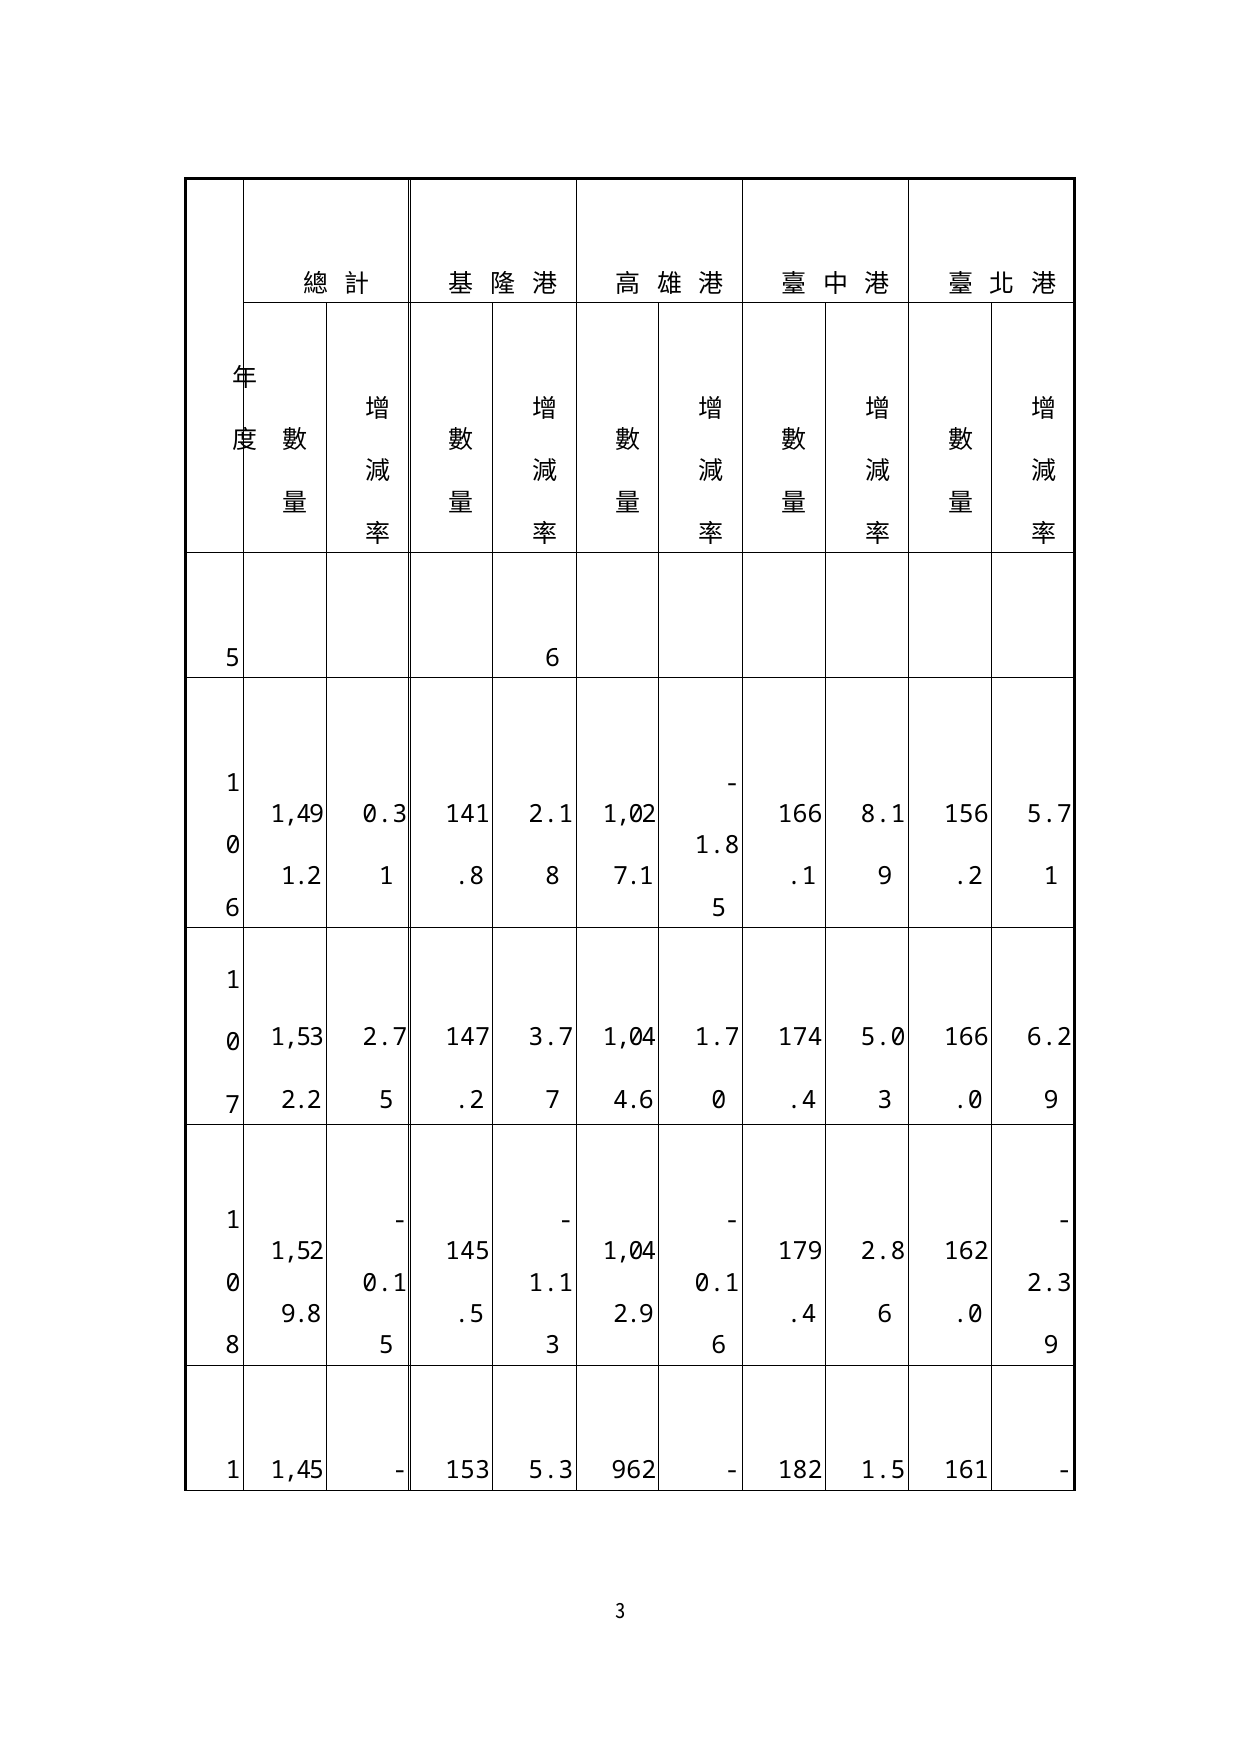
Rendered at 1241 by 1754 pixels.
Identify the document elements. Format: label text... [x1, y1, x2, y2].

table_cell 5 [187, 553, 243, 677]
table_cell 1,044.6 [577, 928, 658, 1124]
table_header 高雄港 [577, 180, 742, 302]
table_cell 156.2 [909, 678, 991, 927]
table_cell 179.4 [743, 1125, 825, 1365]
table_cell [826, 553, 908, 677]
table_cell -1.13 [493, 1125, 576, 1365]
table_cell 166.1 [743, 678, 825, 927]
table_cell 增減率 [992, 303, 1073, 552]
table_header 基隆港 [411, 180, 576, 302]
table_cell 962 [577, 1366, 658, 1490]
table_cell 數量 [577, 303, 658, 552]
table_cell 1,532.2 [244, 928, 326, 1124]
table_cell 107 [187, 928, 243, 1124]
table_cell 1,042.9 [577, 1125, 658, 1365]
table_cell 5.03 [826, 928, 908, 1124]
table_cell 153 [411, 1366, 492, 1490]
table_cell 1,491.2 [244, 678, 326, 927]
table_cell 1.70 [659, 928, 742, 1124]
table_cell 增減率 [826, 303, 908, 552]
table_cell 增減率 [659, 303, 742, 552]
table_cell 數量 [244, 303, 326, 552]
table_cell 數量 [909, 303, 991, 552]
table_cell [411, 553, 492, 677]
table_cell 6 [493, 553, 576, 677]
table_cell 147.2 [411, 928, 492, 1124]
table_cell 106 [187, 678, 243, 927]
table_cell 1.5 [826, 1366, 908, 1490]
table_cell 182 [743, 1366, 825, 1490]
table_cell [659, 1366, 742, 1490]
table_cell 8.19 [826, 678, 908, 927]
table_cell 162.0 [909, 1125, 991, 1365]
table_cell 161 [909, 1366, 991, 1490]
table_cell [327, 553, 408, 677]
table_cell 1 [187, 1366, 243, 1490]
table_header 臺中港 [743, 180, 908, 302]
table_cell -0.15 [327, 1125, 408, 1365]
table_header 年度 [187, 180, 243, 552]
table_cell 1,45 [244, 1366, 326, 1490]
table_cell 145.5 [411, 1125, 492, 1365]
table_cell [244, 553, 326, 677]
table_cell [743, 553, 825, 677]
table_cell 增減率 [327, 303, 408, 552]
table_cell 5.3 [493, 1366, 576, 1490]
table_cell [577, 553, 658, 677]
table_cell [992, 1366, 1073, 1490]
table_header 總計 [244, 180, 408, 302]
table_cell -0.16 [659, 1125, 742, 1365]
table_cell -2.39 [992, 1125, 1073, 1365]
table_cell 166.0 [909, 928, 991, 1124]
table_cell 增減率 [493, 303, 576, 552]
table_cell 1,027.1 [577, 678, 658, 927]
table_cell 174.4 [743, 928, 825, 1124]
table_cell 6.29 [992, 928, 1073, 1124]
table_cell [659, 553, 742, 677]
table_cell [327, 1366, 408, 1490]
table_cell [992, 553, 1073, 677]
table_cell 2.86 [826, 1125, 908, 1365]
table_cell 141.8 [411, 678, 492, 927]
table_cell 數量 [411, 303, 492, 552]
table_cell 0.31 [327, 678, 408, 927]
table_header 臺北港 [909, 180, 1073, 302]
table_cell 5.71 [992, 678, 1073, 927]
table_cell 1,529.8 [244, 1125, 326, 1365]
table_cell [909, 553, 991, 677]
table_cell 2.18 [493, 678, 576, 927]
table_cell 108 [187, 1125, 243, 1365]
table_cell -1.85 [659, 678, 742, 927]
table_cell 數量 [743, 303, 825, 552]
table_cell 3.77 [493, 928, 576, 1124]
table_cell 2.75 [327, 928, 408, 1124]
